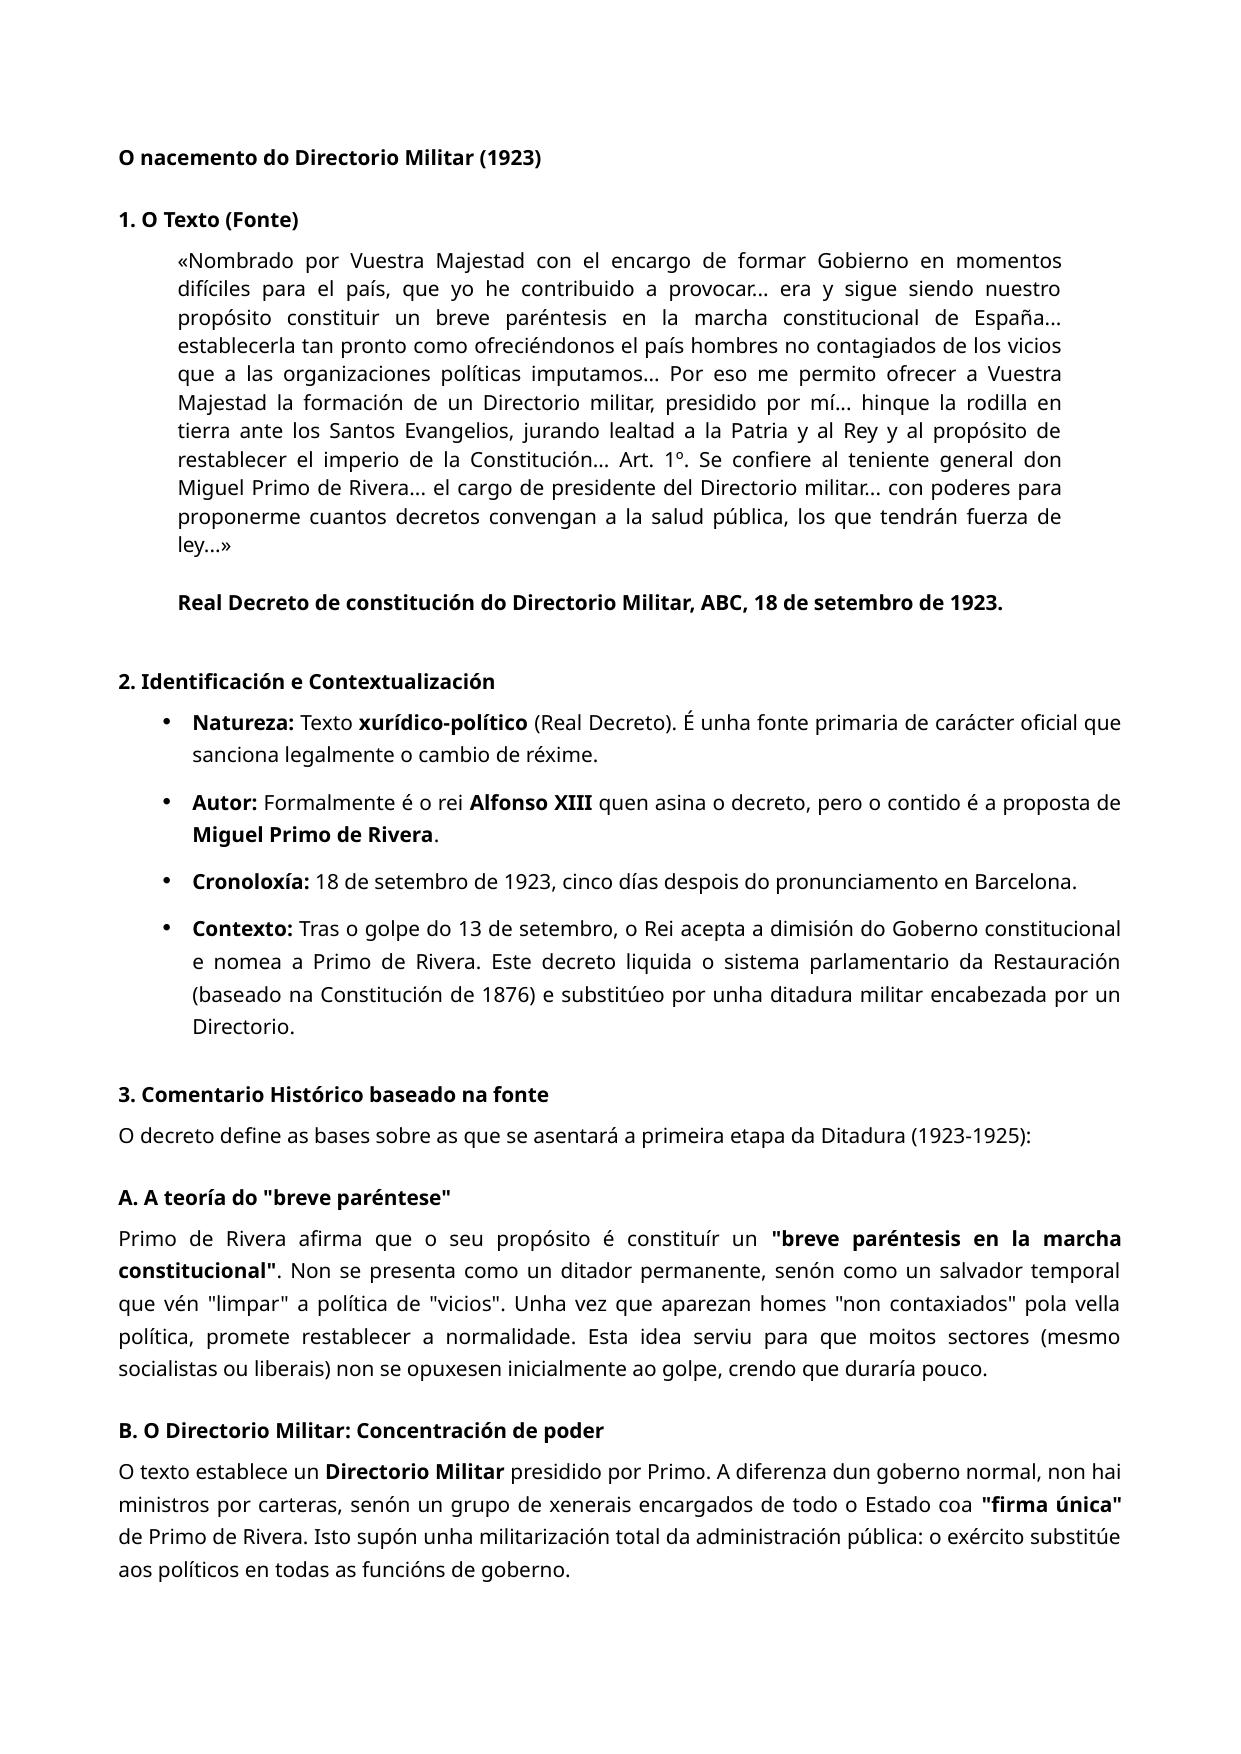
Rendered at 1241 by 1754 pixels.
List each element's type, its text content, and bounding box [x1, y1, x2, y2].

list Contexto: Tras o golpe do 13 de setembro, o Rei acepta a dimisión do Goberno constitucional e nomea a Primo de Rivera. Este decreto liquida o sistema parlamentario da Restauración (baseado na Constitución de 1876) e substitúeo por unha ditadura militar encabezada por un Directorio. [162, 914, 1122, 1041]
subtitle A. A teoría do "breve paréntese" [118, 1183, 1122, 1212]
subtitle B. O Directorio Militar: Concentración de poder [118, 1416, 1122, 1445]
text «Nombrado por Vuestra Majestad con el encargo de formar Gobierno en momentos difíciles para el país, que yo he contribuido a provocar... era y sigue siendo nuestro propósito constituir un breve paréntesis en la marcha constitucional de España... establecerla tan pronto como ofreciéndonos el país hombres no contagiados de los vicios que a las organizaciones políticas imputamos... Por eso me permito ofrecer a Vuestra Majestad la formación de un Directorio militar, presidido por mí... hinque la rodilla en tierra ante los Santos Evangelios, jurando lealtad a la Patria y al Rey y al propósito de restablecer el imperio de la Constitución... Art. 1º. Se confiere al teniente general don Miguel Primo de Rivera... el cargo de presidente del Directorio militar... con poderes para proponerme cuantos decretos convengan a la salud pública, los que tendrán fuerza de ley...» [177, 246, 1063, 559]
subtitle O nacemento do Directorio Militar (1923) [118, 143, 1122, 172]
list Autor: Formalmente é o rei Alfonso XIII quen asina o decreto, pero o contido é a proposta de Miguel Primo de Rivera. [162, 788, 1122, 849]
text Primo de Rivera afirma que o seu propósito é constituír un "breve paréntesis en la marcha constitucional". Non se presenta como un ditador permanente, senón como un salvador temporal que vén "limpar" a política de "vicios". Unha vez que aparezan homes "non contaxiados" pola vella política, promete restablecer a normalidade. Esta idea serviu para que moitos sectores (mesmo socialistas ou liberais) non se opuxesen inicialmente ao golpe, crendo que duraría pouco. [118, 1224, 1122, 1383]
text O texto establece un Directorio Militar presidido por Primo. A diferenza dun goberno normal, non hai ministros por carteras, senón un grupo de xenerais encargados de todo o Estado coa "firma única" de Primo de Rivera. Isto supón unha militarización total da administración pública: o exército substitúe aos políticos en todas as funcións de goberno. [118, 1457, 1122, 1583]
subtitle 1. O Texto (Fonte) [118, 205, 1122, 233]
list Natureza: Texto xurídico-político (Real Decreto). É unha fonte primaria de carácter oficial que sanciona legalmente o cambio de réxime. [162, 708, 1122, 769]
list Cronoloxía: 18 de setembro de 1923, cinco días despois do pronunciamento en Barcelona. [162, 867, 1122, 896]
subtitle 2. Identificación e Contextualización [118, 667, 1122, 695]
text Real Decreto de constitución do Directorio Militar, ABC, 18 de setembro de 1923. [177, 588, 1063, 617]
subtitle 3. Comentario Histórico baseado na fonte [118, 1080, 1122, 1109]
text O decreto define as bases sobre as que se asentará a primeira etapa da Ditadura (1923-1925): [118, 1121, 1122, 1150]
